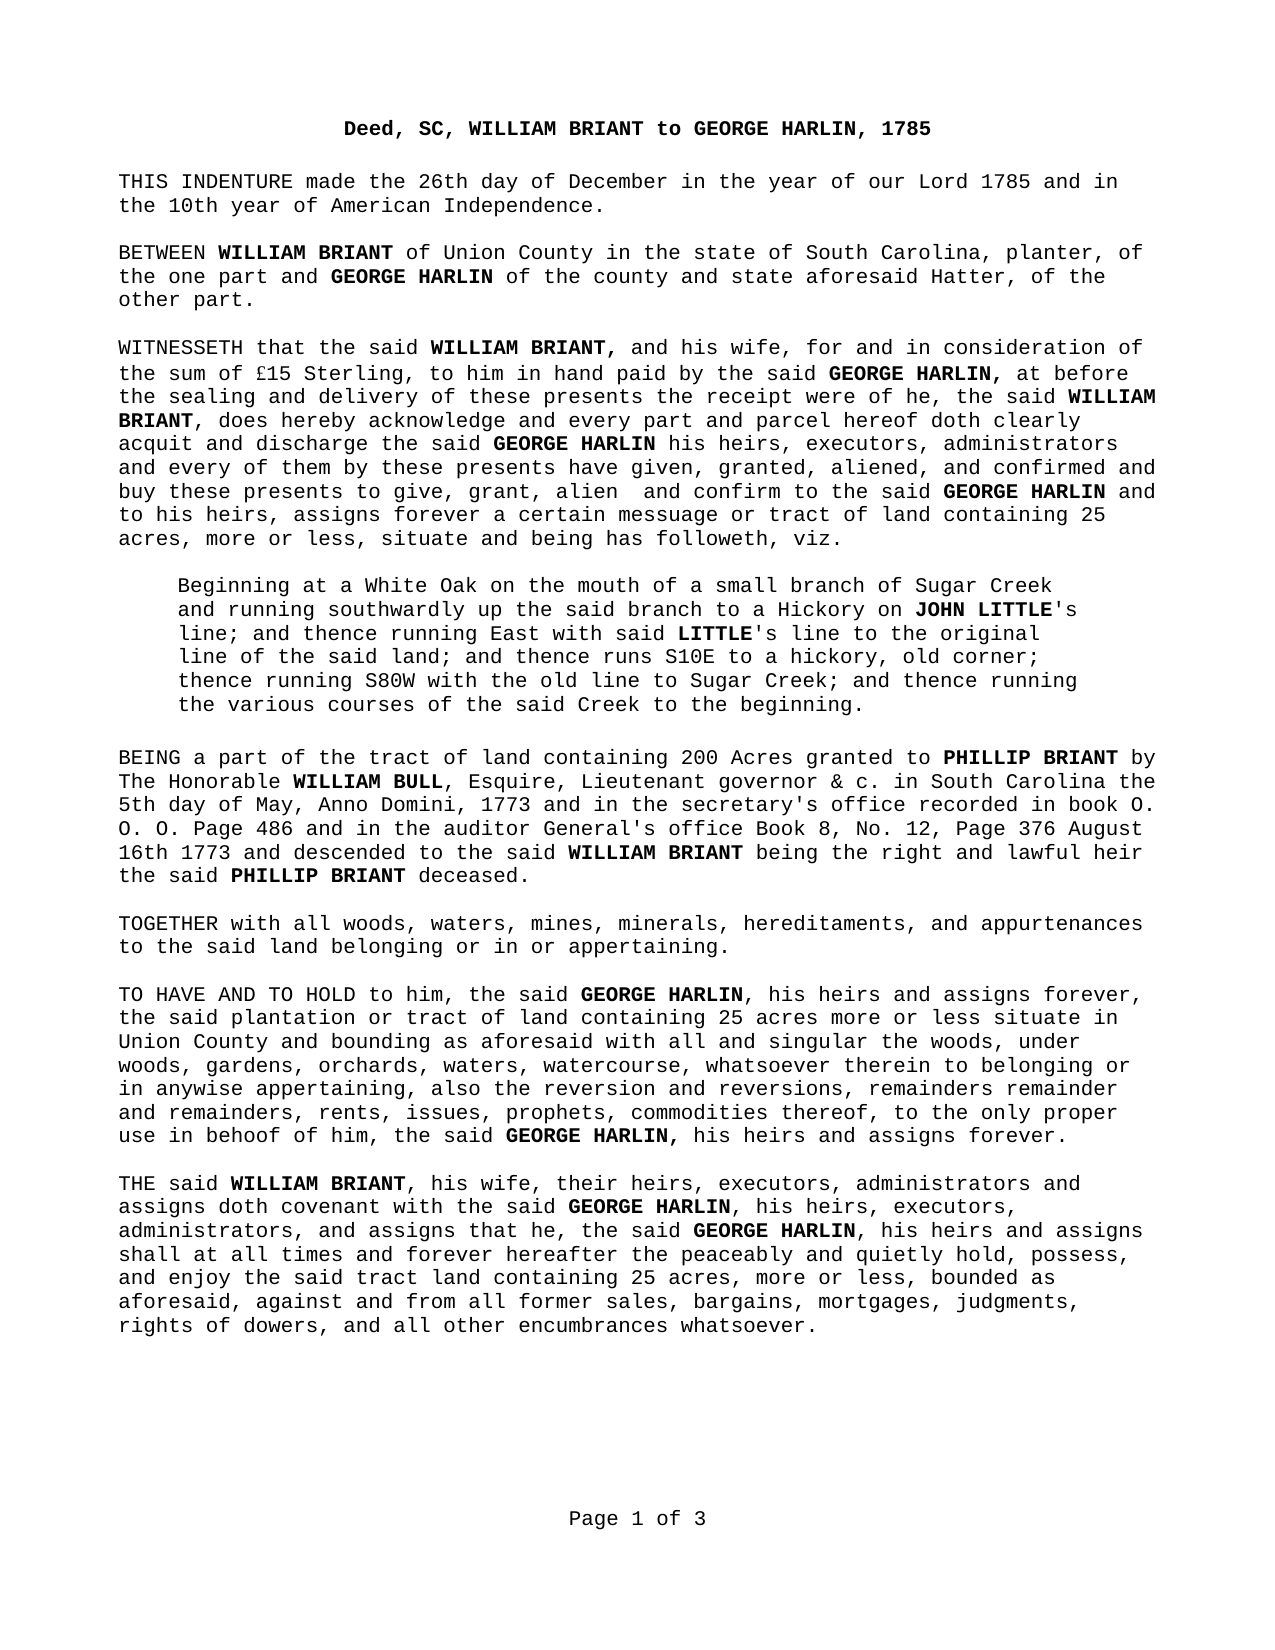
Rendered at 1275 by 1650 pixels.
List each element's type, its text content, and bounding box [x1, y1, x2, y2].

text TO HAVE AND TO HOLD to him, the said GEORGE HARLIN, his heirs and assigns forever, the said plantation or tract of land containing 25 acres more or less situate in Union County and bounding as aforesaid with all and singular the woods, under woods, gardens, orchards, waters, watercourse, whatsoever therein to belonging or in anywise appertaining, also the reversion and reversions, remainders remainder and remainders, rents, issues, prophets, commodities thereof, to the only proper use in behoof of him, the said GEORGE HARLIN, his heirs and assigns forever. [118, 984, 1157, 1149]
text THIS INDENTURE made the 26th day of December in the year of our Lord 1785 and in the 10th year of American Independence. [118, 171, 1157, 218]
text BETWEEN WILLIAM BRIANT of Union County in the state of South Carolina, planter, of the one part and GEORGE HARLIN of the county and state aforesaid Hatter, of the other part. [118, 242, 1157, 313]
text WITNESSETH that the said WILLIAM BRIANT, and his wife, for and in consideration of the sum of £15 Sterling, to him in hand paid by the said GEORGE HARLIN, at before the sealing and delivery of these presents the receipt were of he, the said WILLIAM BRIANT, does hereby acknowledge and every part and parcel hereof doth clearly acquit and discharge the said GEORGE HARLIN his heirs, executors, administrators and every of them by these presents have given, granted, aliened, and confirmed and buy these presents to give, grant, alien and confirm to the said GEORGE HARLIN and to his heirs, assigns forever a certain messuage or tract of land containing 25 acres, more or less, situate and being has followeth, viz. [118, 337, 1157, 552]
text TOGETHER with all woods, waters, mines, minerals, hereditaments, and appurtenances to the said land belonging or in or appertaining. [118, 913, 1157, 960]
text BEING a part of the tract of land containing 200 Acres granted to PHILLIP BRIANT by The Honorable WILLIAM BULL, Esquire, Lieutenant governor & c. in South Carolina the 5th day of May, Anno Domini, 1773 and in the secretary's office recorded in book O. O. O. Page 486 and in the auditor General's office Book 8, No. 12, Page 376 August 16th 1773 and descended to the said WILLIAM BRIANT being the right and lawful heir the said PHILLIP BRIANT deceased. [118, 747, 1157, 889]
text Beginning at a White Oak on the mouth of a small branch of Sugar Creek and running southwardly up the said branch to a Hickory on JOHN LITTLE's line; and thence running East with said LITTLE's line to the original line of the said land; and thence runs S10E to a hickory, old corner; thence running S80W with the old line to Sugar Creek; and thence running the various courses of the said Creek to the beginning. [177, 575, 1098, 717]
text THE said WILLIAM BRIANT, his wife, their heirs, executors, administrators and assigns doth covenant with the said GEORGE HARLIN, his heirs, executors, administrators, and assigns that he, the said GEORGE HARLIN, his heirs and assigns shall at all times and forever hereafter the peaceably and quietly hold, possess, and enjoy the said tract land containing 25 acres, more or less, bounded as aforesaid, against and from all former sales, bargains, mortgages, judgments, rights of dowers, and all other encumbrances whatsoever. [118, 1173, 1157, 1338]
